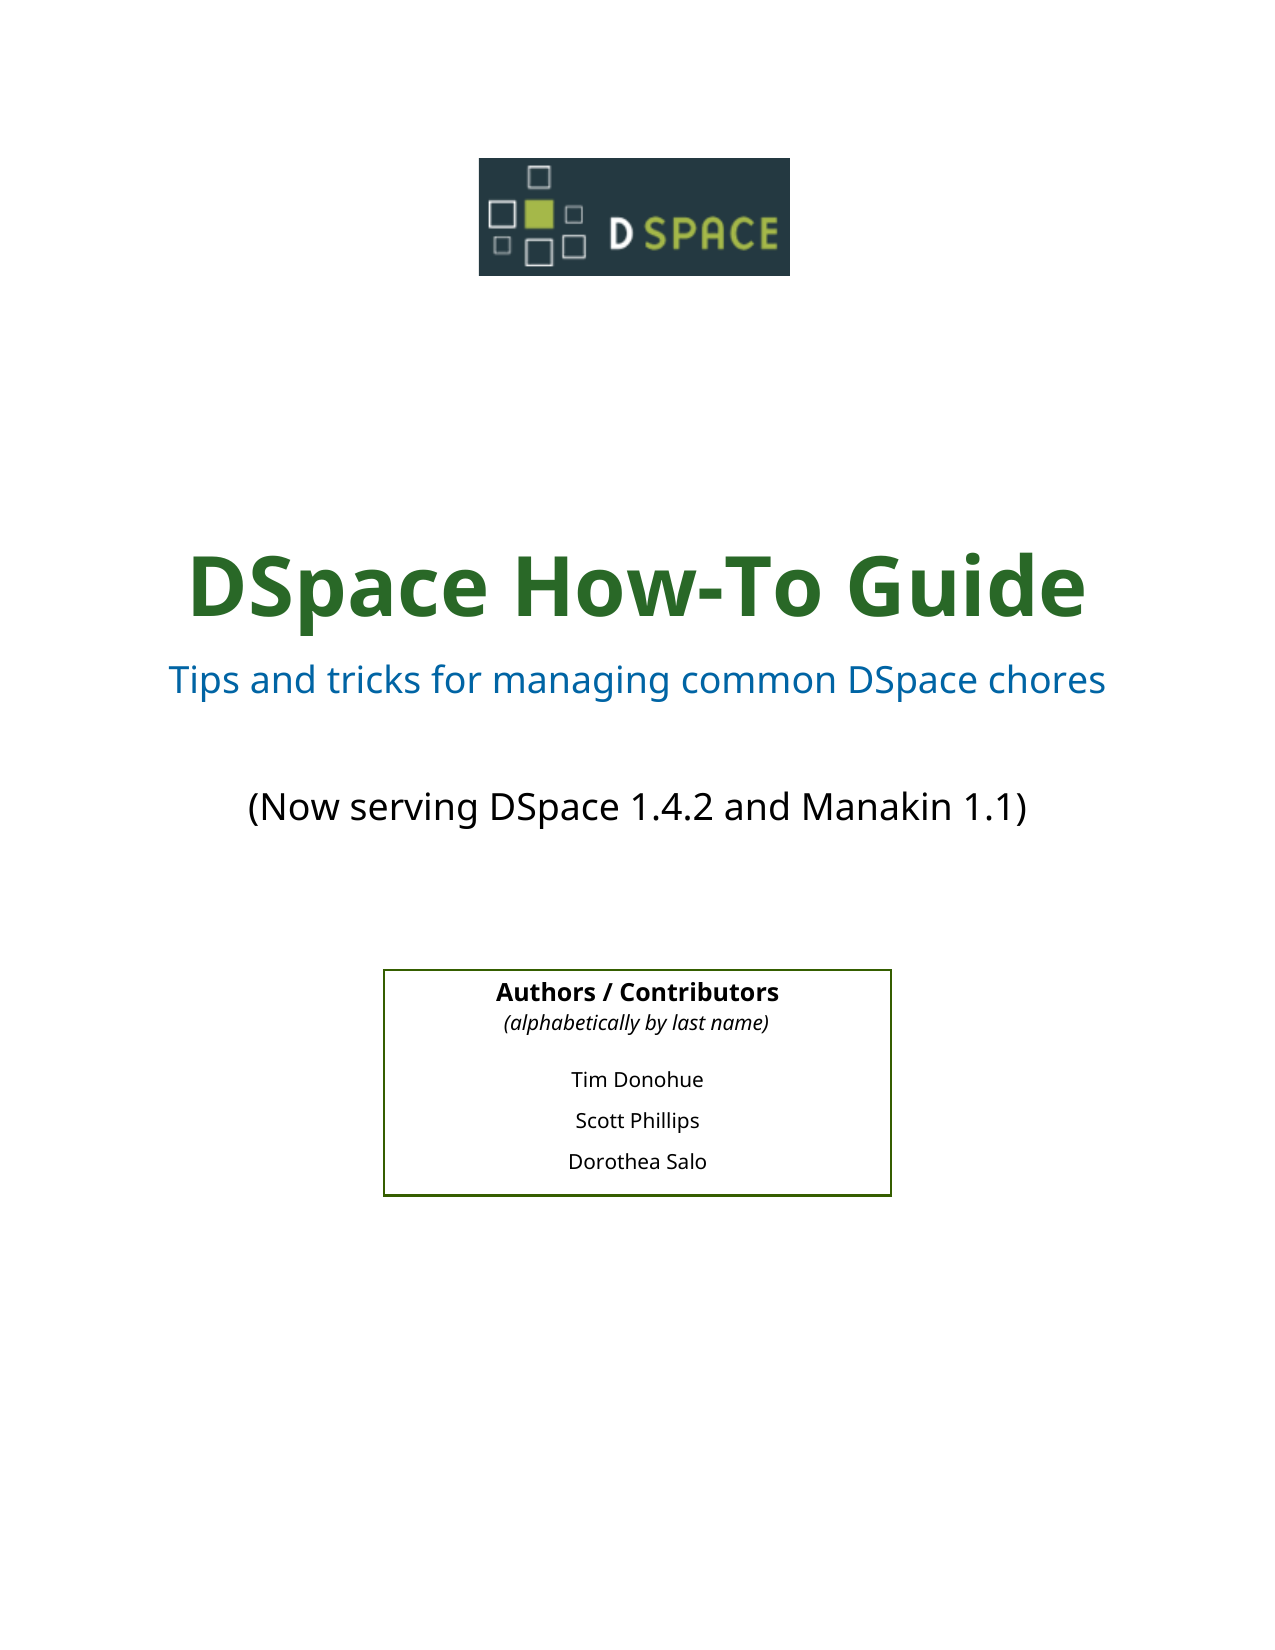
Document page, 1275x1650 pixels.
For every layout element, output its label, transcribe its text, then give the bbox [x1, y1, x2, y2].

list (alphabetically by last name) [388, 1008, 887, 1037]
list (Now serving DSpace 1.4.2 and Manakin 1.1) [150, 781, 1125, 832]
list Scott Phillips [388, 1106, 887, 1134]
list DSpace How-To Guide [150, 527, 1125, 641]
list Tim Donohue [388, 1065, 887, 1093]
list Tips and tricks for managing common DSpace chores [150, 653, 1125, 704]
list Dorothea Salo [388, 1147, 887, 1175]
picture [478, 158, 790, 276]
list Authors / Contributors [388, 974, 887, 1008]
